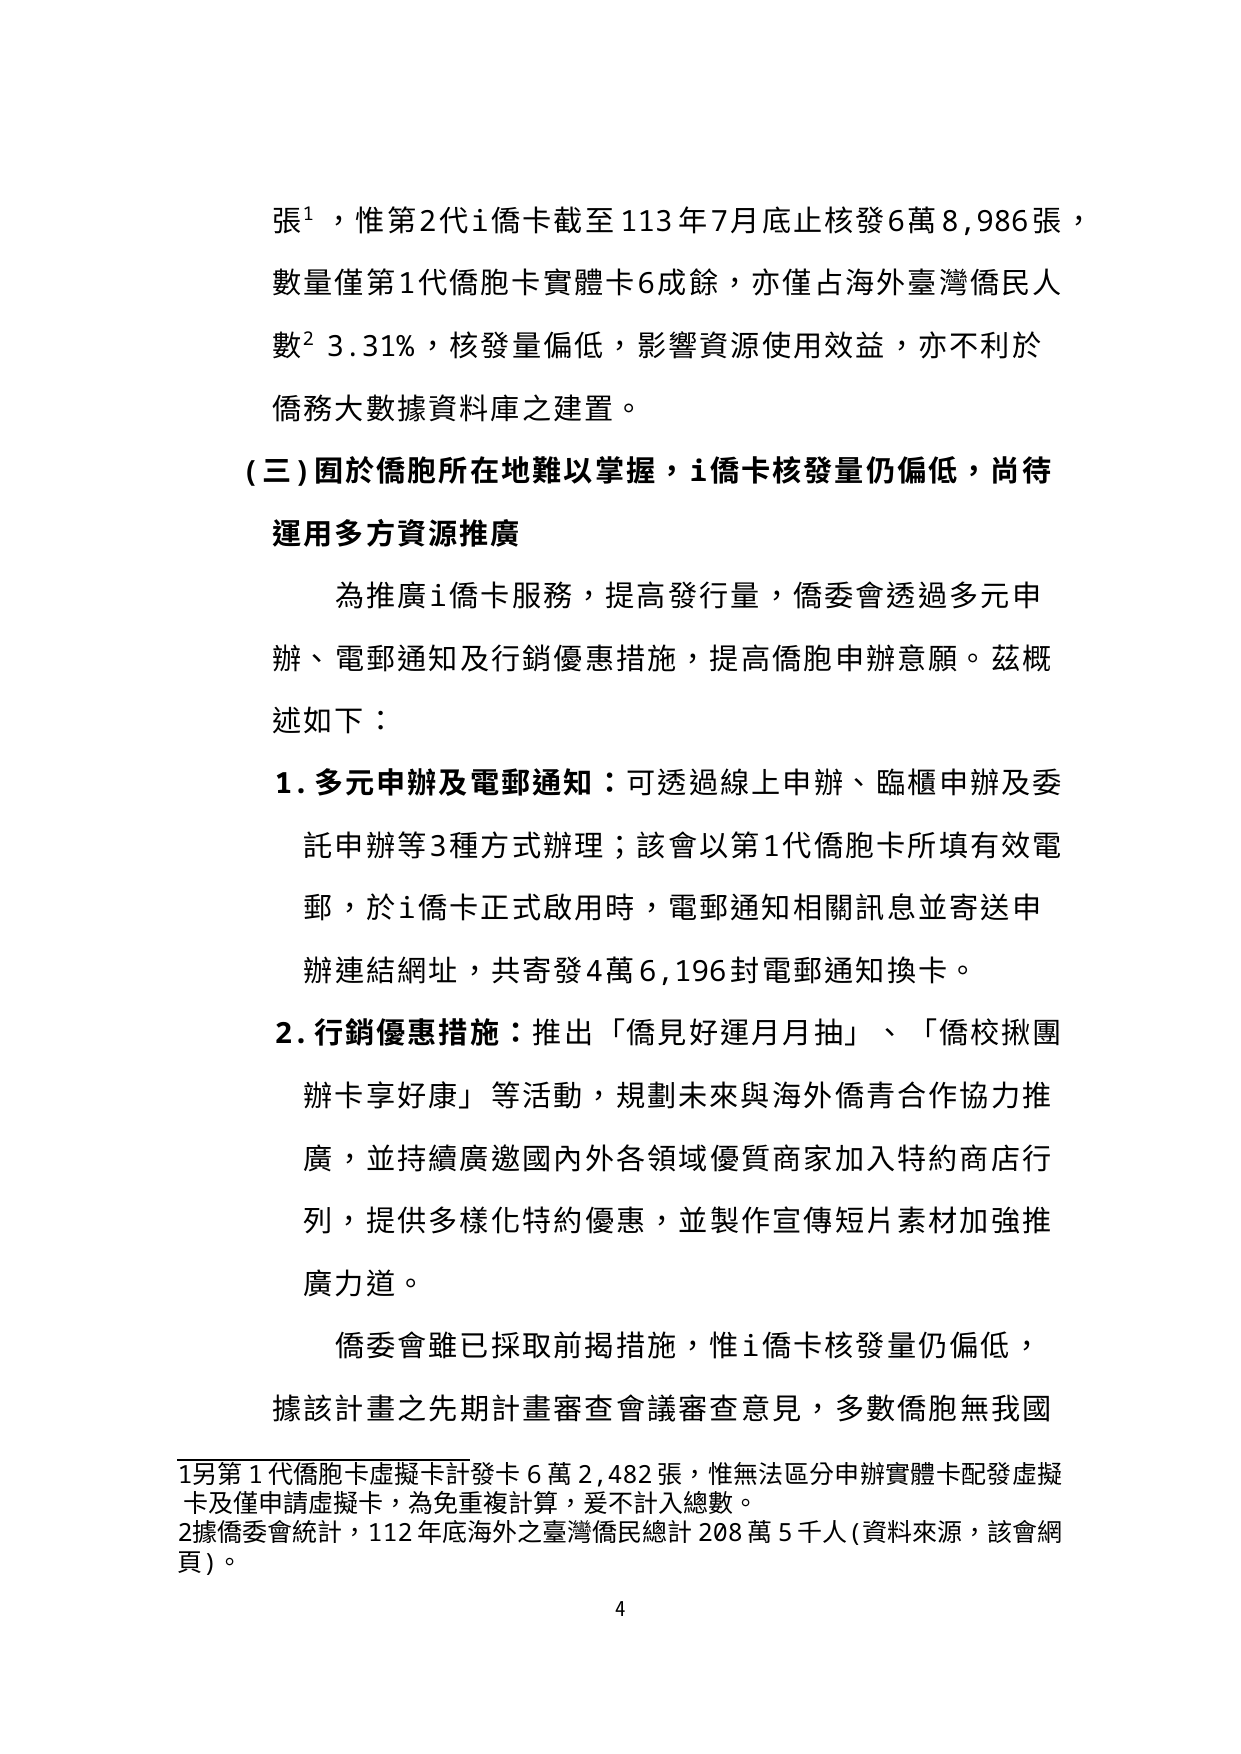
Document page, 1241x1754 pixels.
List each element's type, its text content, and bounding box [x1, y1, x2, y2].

text 1.多元申辦及電郵通知：可透過線上申辦、臨櫃申辦及委託申辦等3種方式辦理；該會以第1代僑胞卡所填有效電郵，於i僑卡正式啟用時，電郵通知相關訊息並寄送申辦連結網址，共寄發4萬6,196封電郵通知換卡。 [266, 740, 1063, 990]
text 僑委會雖已採取前揭措施，惟i僑卡核發量仍偏低，據該計畫之先期計畫審查會議審查意見，多數僑胞無我國 [266, 1302, 1063, 1427]
text 僑委會自106年度起即發行第1代僑胞卡，嗣因僑胞卡網站有會員資料不全等問題，爰於前揭計畫中規劃換發數位2代僑胞卡，藉以建置精準化全球僑胞服務與個人識別系統。據僑委會提供統計資料，迄至111年9月12日發行i僑卡時，第1代僑胞卡(實體卡)發行量10萬8,588張，惟第2代i僑卡截至113年7月底止核發6萬8,986張，數量僅第1代僑胞卡實體卡6成餘，亦僅占海外臺灣僑民人數3.31%，核發量偏低，影響資源使用效益，亦不利於僑務大數據資料庫之建置。 [266, 177, 1063, 427]
text 為推廣i僑卡服務，提高發行量，僑委會透過多元申辦、電郵通知及行銷優惠措施，提高僑胞申辦意願。茲概述如下： [266, 552, 1063, 740]
text (三)囿於僑胞所在地難以掌握，i僑卡核發量仍偏低，尚待運用多方資源推廣 [236, 427, 1063, 552]
text 2.行銷優惠措施：推出「僑見好運月月抽」、「僑校揪團辦卡享好康」等活動，規劃未來與海外僑青合作協力推廣，並持續廣邀國內外各領域優質商家加入特約商店行列，提供多樣化特約優惠，並製作宣傳短片素材加強推廣力道。 [266, 990, 1063, 1302]
text 另第1代僑胞卡虛擬卡計發卡6萬2,482張，惟無法區分申辦實體卡配發虛擬卡及僅申請虛擬卡，為免重複計算，爰不計入總數。 [177, 1460, 1063, 1518]
text 據僑委會統計，112年底海外之臺灣僑民總計208萬5千人(資料來源，該會網頁)。 [177, 1518, 1063, 1577]
